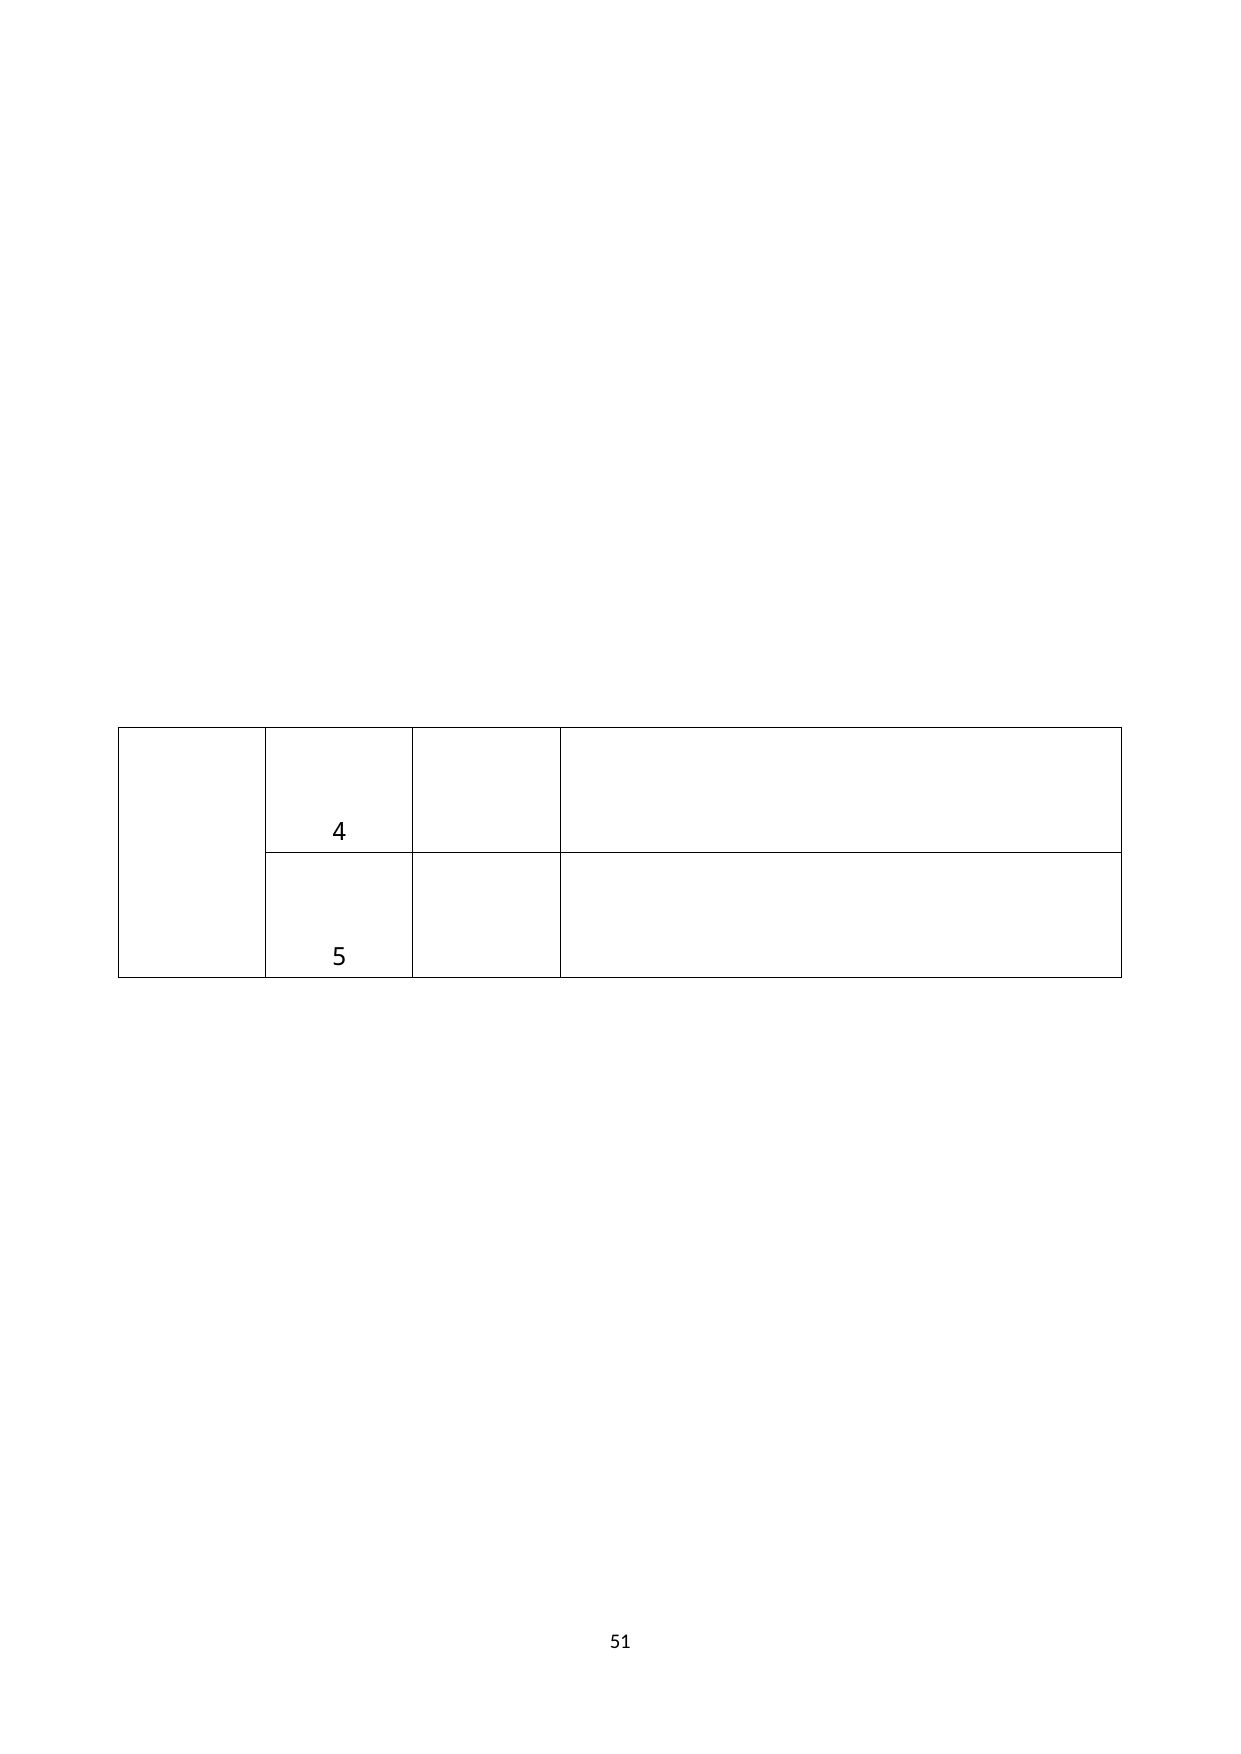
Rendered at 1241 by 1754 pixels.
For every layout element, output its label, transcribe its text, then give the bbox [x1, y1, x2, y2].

table_cell [413, 728, 560, 852]
table_cell 5 [266, 853, 412, 977]
table_cell [119, 728, 265, 977]
table_cell [561, 853, 1121, 977]
table_cell [413, 853, 560, 977]
table_cell 4 [266, 728, 412, 852]
table_cell [561, 728, 1121, 852]
